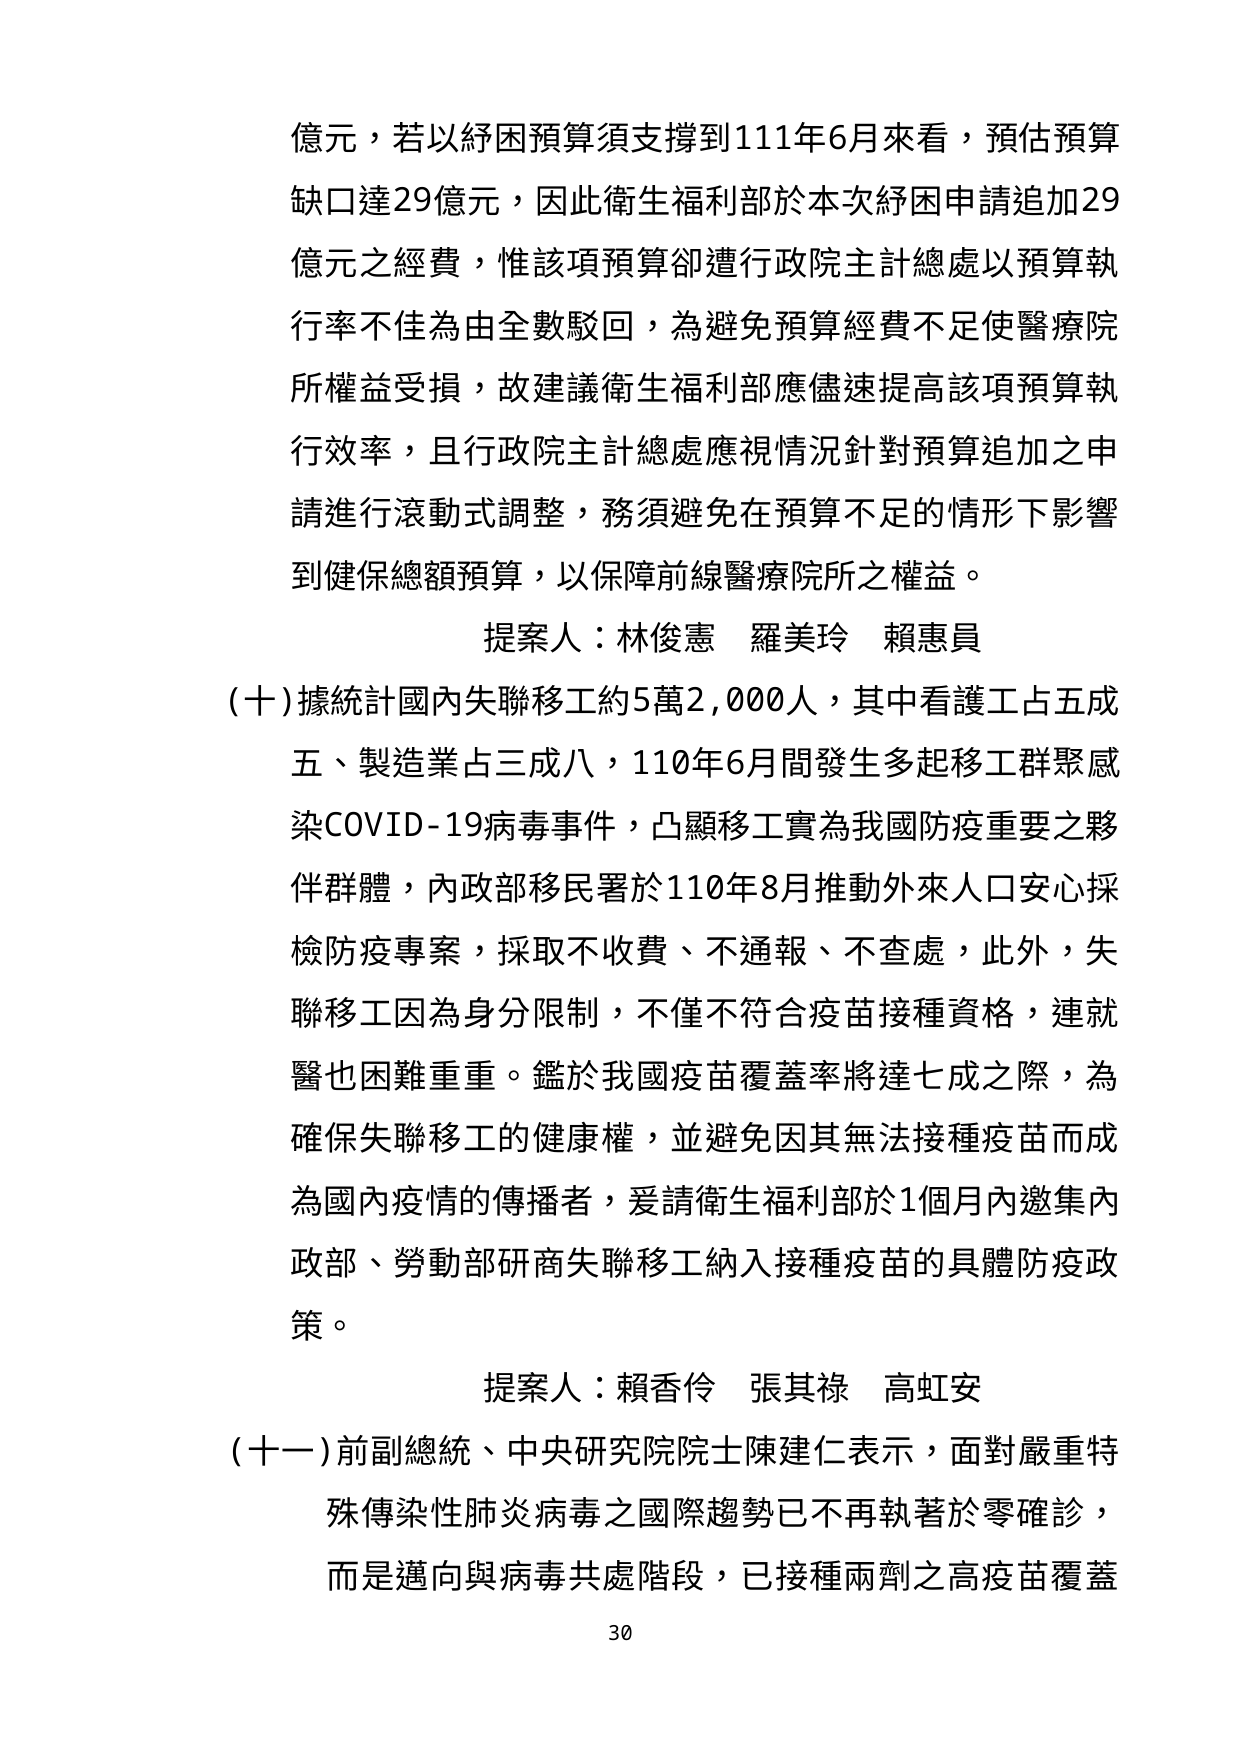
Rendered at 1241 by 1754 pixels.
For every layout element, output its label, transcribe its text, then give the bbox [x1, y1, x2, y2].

text (十一)前副總統、中央研究院院士陳建仁表示，面對嚴重特殊傳染性肺炎病毒之國際趨勢已不再執著於零確診，而是邁向與病毒共處階段，已接種兩劑之高疫苗覆蓋 [226, 1407, 1120, 1594]
text 提案人：林俊憲 羅美玲 賴惠員 [483, 594, 1120, 657]
text 提案人：賴香伶 張其祿 高虹安 [483, 1344, 1120, 1407]
text 億元，若以紓困預算須支撐到111年6月來看，預估預算缺口達29億元，因此衛生福利部於本次紓困申請追加29億元之經費，惟該項預算卻遭行政院主計總處以預算執行率不佳為由全數駁回，為避免預算經費不足使醫療院所權益受損，故建議衛生福利部應儘速提高該項預算執行效率，且行政院主計總處應視情況針對預算追加之申請進行滾動式調整，務須避免在預算不足的情形下影響到健保總額預算，以保障前線醫療院所之權益。 [223, 94, 1120, 594]
text (十)據統計國內失聯移工約5萬2,000人，其中看護工占五成五、製造業占三成八，110年6月間發生多起移工群聚感染COVID-19病毒事件，凸顯移工實為我國防疫重要之夥伴群體，內政部移民署於110年8月推動外來人口安心採檢防疫專案，採取不收費、不通報、不查處，此外，失聯移工因為身分限制，不僅不符合疫苗接種資格，連就醫也困難重重。鑑於我國疫苗覆蓋率將達七成之際，為確保失聯移工的健康權，並避免因其無法接種疫苗而成為國內疫情的傳播者，爰請衛生福利部於1個月內邀集內政部、勞動部研商失聯移工納入接種疫苗的具體防疫政策。 [223, 657, 1120, 1344]
